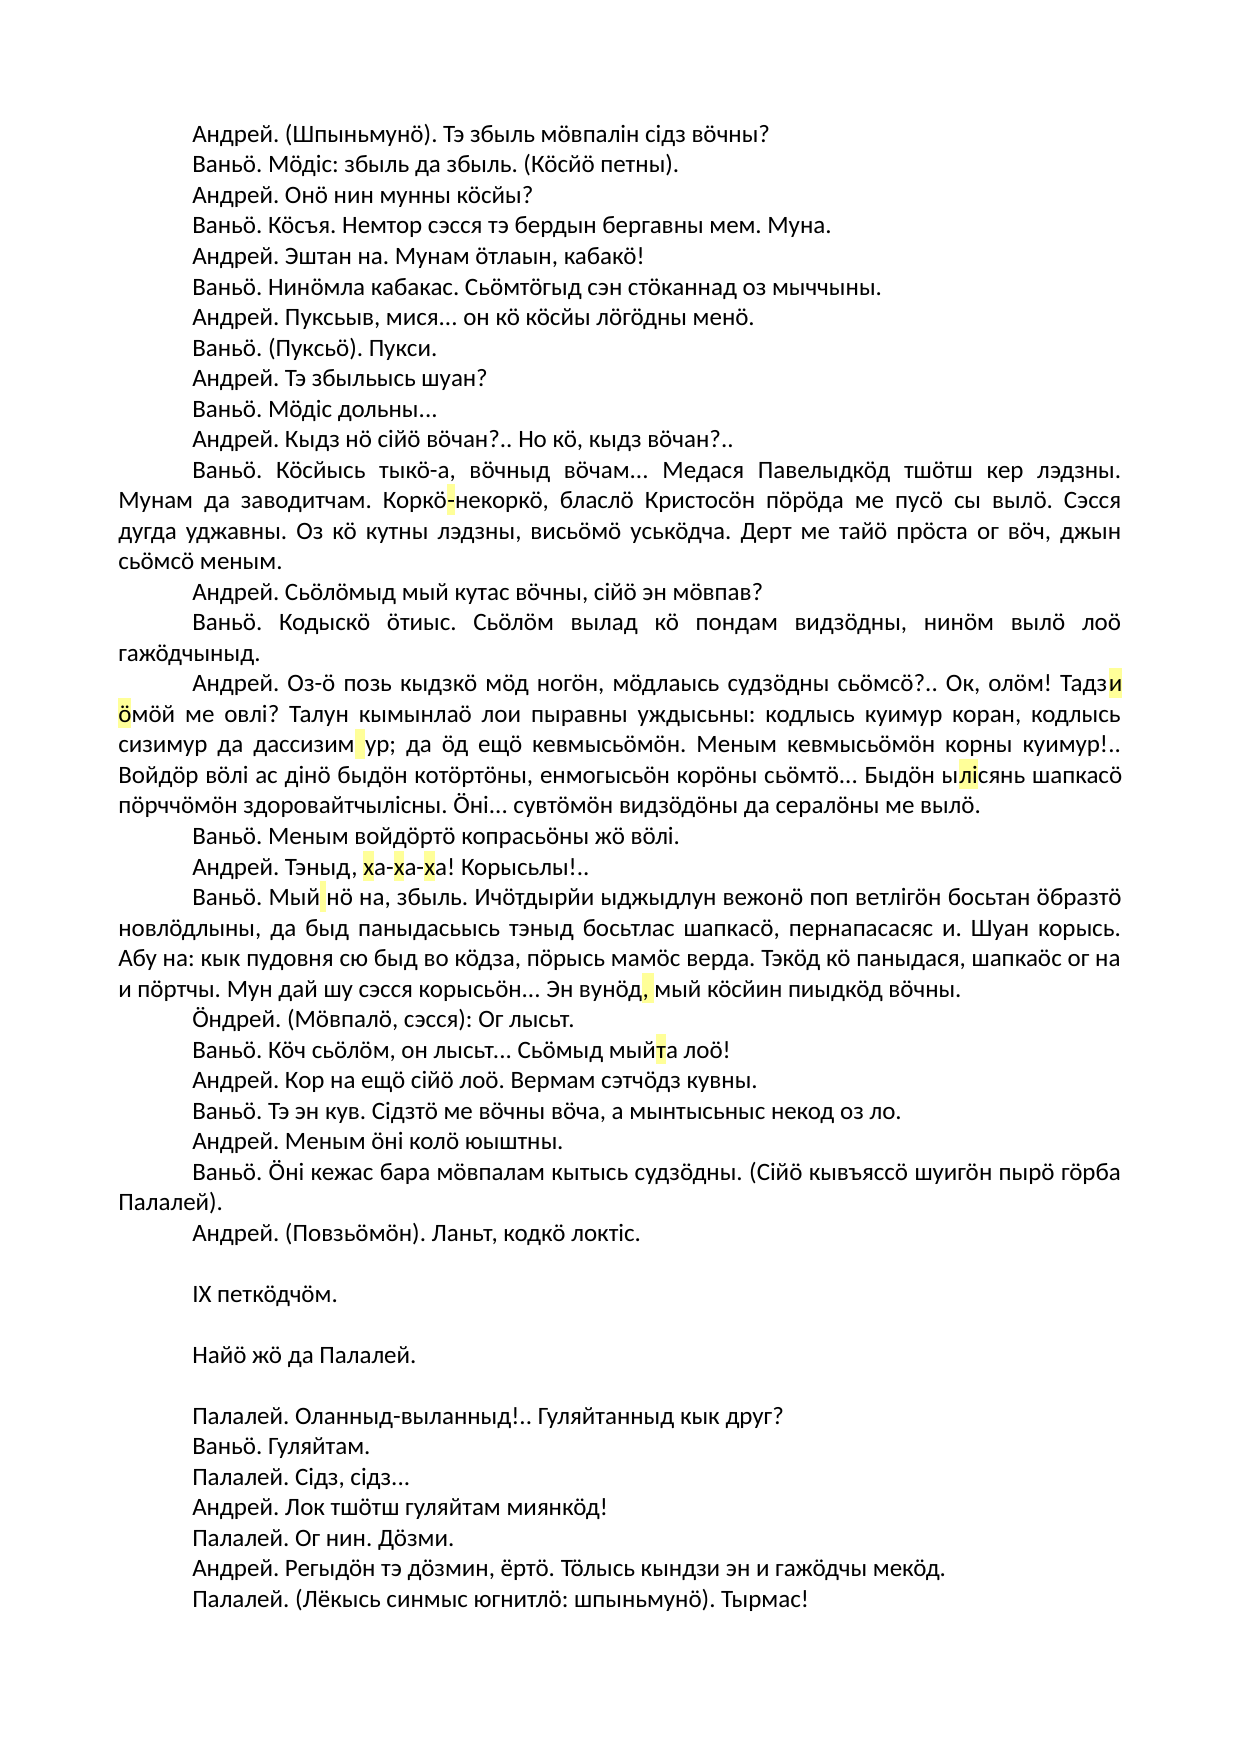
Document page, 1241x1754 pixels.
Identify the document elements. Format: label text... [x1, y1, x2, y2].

text Андрей. Оз-ӧ позь кыдзкӧ мӧд ногӧн, мӧдлаысь судзӧдны сьӧмсӧ?.. Ок, олӧм! Тадзи ӧмӧй ме овлі? Талун кымынлаӧ лои пыравны уждысьны: кодлысь куимур коран, кодлысь сизимур да дассизим ур; да ӧд ещӧ кевмысьӧмӧн. Меным кевмысьӧмӧн корны куимур!.. Войдӧр вӧлі ас дінӧ быдӧн котӧртӧны, енмогысьӧн корӧны сьӧмтӧ... Быдӧн ылісянь шапкасӧ пӧрччӧмӧн здоровайтчылісны. Ӧні... сувтӧмӧн видзӧдӧны да сералӧны ме вылӧ. [118, 667, 1122, 820]
text Палалей. Ог нин. Дӧзми. [118, 1522, 1122, 1553]
text Андрей. Кор на ещӧ сійӧ лоӧ. Вермам сэтчӧдз кувны. [118, 1064, 1122, 1095]
text Палалей. (Лёкысь синмыс югнитлӧ: шпыньмунӧ). Тырмас! [118, 1583, 1122, 1614]
text Андрей. Кыдз нӧ сійӧ вӧчан?.. Но кӧ, кыдз вӧчан?.. [118, 423, 1122, 454]
text Ваньӧ. Мый нӧ на, збыль. Ичӧтдырйи ыджыдлун вежонӧ поп ветлігӧн босьтан ӧбразтӧ новлӧдлыны, да быд паныдасьысь тэныд босьтлас шапкасӧ, пернапасасяс и. Шуан корысь. Абу на: кык пудовня сю быд во кӧдза, пӧрысь мамӧс верда. Тэкӧд кӧ паныдася, шапкаӧс ог на и пӧртчы. Мун дай шу сэсся корысьӧн... Эн вунӧд, мый кӧсйин пиыдкӧд вӧчны. [118, 881, 1122, 1003]
text Андрей. Тэ збыльысь шуан? [118, 362, 1122, 393]
text Палалей. Сідз, сідз... [118, 1461, 1122, 1492]
text Ваньӧ. Мӧдіс: збыль да збыль. (Кӧсйӧ петны). [118, 149, 1122, 179]
text Андрей. (Повзьӧмӧн). Ланьт, кодкӧ локтіс. [118, 1217, 1122, 1247]
text Ваньӧ. Кӧч сьӧлӧм, он лысьт... Сьӧмыд мыйта лоӧ! [118, 1034, 1122, 1064]
text Ваньӧ. (Пуксьӧ). Пукси. [118, 332, 1122, 362]
text Андрей. Сьӧлӧмыд мый кутас вӧчны, сійӧ эн мӧвпав? [118, 576, 1122, 606]
text Ваньӧ. Меным войдӧртӧ копрасьӧны жӧ вӧлі. [118, 820, 1122, 851]
text ІХ петкӧдчӧм. [118, 1278, 1122, 1308]
text Андрей. Тэныд, ха-ха-ха! Корысьлы!.. [118, 851, 1122, 881]
text Ваньӧ. Нинӧмла кабакас. Сьӧмтӧгыд сэн стӧканнад оз мыччыны. [118, 271, 1122, 301]
text Андрей. Лок тшӧтш гуляйтам миянкӧд! [118, 1492, 1122, 1522]
text Ӧндрей. (Мӧвпалӧ, сэсся): Ог лысьт. [118, 1003, 1122, 1034]
text Найӧ жӧ да Палалей. [118, 1339, 1122, 1369]
text Андрей. Меным ӧні колӧ юыштны. [118, 1125, 1122, 1156]
text Андрей. Регыдӧн тэ дӧзмин, ёртӧ. Тӧлысь кындзи эн и гажӧдчы мекӧд. [118, 1553, 1122, 1583]
text Ваньӧ. Кодыскӧ ӧтиыс. Сьӧлӧм вылад кӧ пондам видзӧдны, нинӧм вылӧ лоӧ гажӧдчыныд. [118, 606, 1122, 667]
text Андрей. Пуксьыв, мися... он кӧ кӧсйы лӧгӧдны менӧ. [118, 301, 1122, 332]
text Андрей. Онӧ нин мунны кӧсйы? [118, 179, 1122, 210]
text Ваньӧ. Тэ эн кув. Сідзтӧ ме вӧчны вӧча, а мынтысьныс некод оз ло. [118, 1095, 1122, 1125]
text Палалей. Оланныд-выланныд!.. Гуляйтанныд кык друг? [118, 1400, 1122, 1431]
text Андрей. (Шпыньмунӧ). Тэ збыль мӧвпалін сідз вӧчны? [118, 118, 1122, 149]
text Ваньӧ. Мӧдіс дольны... [118, 393, 1122, 423]
text Андрей. Эштан на. Мунам ӧтлаын, кабакӧ! [118, 240, 1122, 271]
text Ваньӧ. Кӧсйысь тыкӧ-а, вӧчныд вӧчам... Медася Павелыдкӧд тшӧтш кер лэдзны. Мунам да заводитчам. Коркӧ-некоркӧ, бласлӧ Кристосӧн пӧрӧда ме пусӧ сы вылӧ. Сэсся дугда уджавны. Оз кӧ кутны лэдзны, висьӧмӧ уськӧдча. Дерт ме тайӧ прӧста ог вӧч, джын сьӧмсӧ меным. [118, 454, 1122, 576]
text Ваньӧ. Гуляйтам. [118, 1431, 1122, 1461]
text Ваньӧ. Ӧні кежас бара мӧвпалам кытысь судзӧдны. (Сійӧ кывъяссӧ шуигӧн пырӧ гӧрба Палалей). [118, 1156, 1122, 1217]
text Ваньӧ. Кӧсъя. Немтор сэсся тэ бердын бергавны мем. Муна. [118, 210, 1122, 240]
